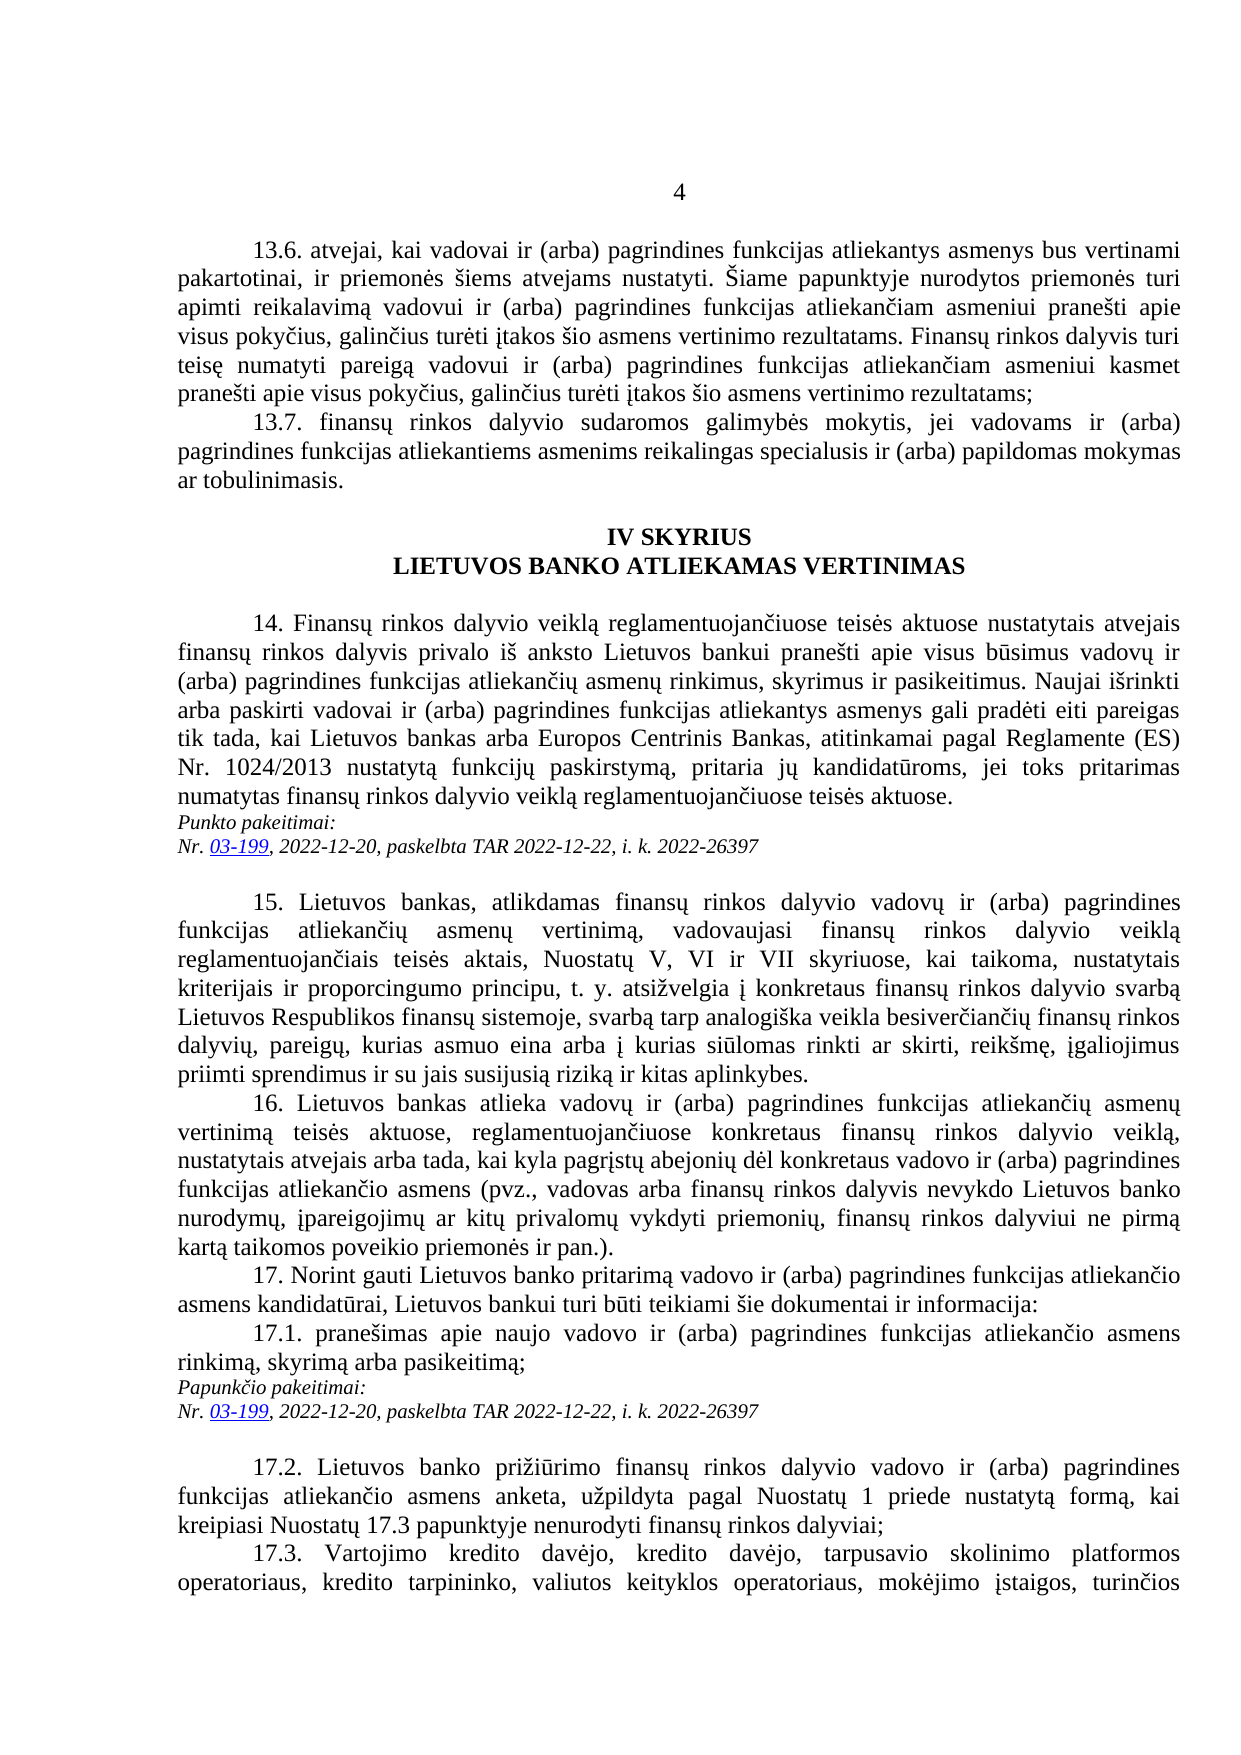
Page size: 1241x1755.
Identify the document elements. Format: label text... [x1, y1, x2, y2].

text Nr. 03-199, 2022-12-20, paskelbta TAR 2022-12-22, i. k. 2022-26397 [177, 1399, 1181, 1423]
text Punkto pakeitimai: [177, 810, 1181, 834]
text Nr. 03-199, 2022-12-20, paskelbta TAR 2022-12-22, i. k. 2022-26397 [177, 834, 1181, 858]
text 13.6. atvejai, kai vadovai ir (arba) pagrindines funkcijas atliekantys asmenys bus vertinami pakartotinai, ir priemonės šiems atvejams nustatyti. Šiame papunktyje nurodytos priemonės turi apimti reikalavimą vadovui ir (arba) pagrindines funkcijas atliekančiam asmeniui pranešti apie visus pokyčius, galinčius turėti įtakos šio asmens vertinimo rezultatams. Finansų rinkos dalyvis turi teisę numatyti pareigą vadovui ir (arba) pagrindines funkcijas atliekančiam asmeniui kasmet pranešti apie visus pokyčius, galinčius turėti įtakos šio asmens vertinimo rezultatams; [177, 235, 1181, 407]
text Papunkčio pakeitimai: [177, 1375, 1181, 1399]
text IV SKYRIUS [177, 522, 1181, 551]
text 17.1. pranešimas apie naujo vadovo ir (arba) pagrindines funkcijas atliekančio asmens rinkimą, skyrimą arba pasikeitimą; [177, 1318, 1181, 1375]
text 16. Lietuvos bankas atlieka vadovų ir (arba) pagrindines funkcijas atliekančių asmenų vertinimą teisės aktuose, reglamentuojančiuose konkretaus finansų rinkos dalyvio veiklą, nustatytais atvejais arba tada, kai kyla pagrįstų abejonių dėl konkretaus vadovo ir (arba) pagrindines funkcijas atliekančio asmens (pvz., vadovas arba finansų rinkos dalyvis nevykdo Lietuvos banko nurodymų, įpareigojimų ar kitų privalomų vykdyti priemonių, finansų rinkos dalyviui ne pirmą kartą taikomos poveikio priemonės ir pan.). [177, 1088, 1181, 1260]
text 17.3. Vartojimo kredito davėjo, kredito davėjo, tarpusavio skolinimo platformos operatoriaus, kredito tarpininko, valiutos keityklos operatoriaus, mokėjimo įstaigos, turinčios [177, 1538, 1181, 1596]
text LIETUVOS BANKO ATLIEKAMAS VERTINIMAS [177, 551, 1181, 580]
text 14. Finansų rinkos dalyvio veiklą reglamentuojančiuose teisės aktuose nustatytais atvejais finansų rinkos dalyvis privalo iš anksto Lietuvos bankui pranešti apie visus būsimus vadovų ir (arba) pagrindines funkcijas atliekančių asmenų rinkimus, skyrimus ir pasikeitimus. Naujai išrinkti arba paskirti vadovai ir (arba) pagrindines funkcijas atliekantys asmenys gali pradėti eiti pareigas tik tada, kai Lietuvos bankas arba Europos Centrinis Bankas, atitinkamai pagal Reglamente (ES) Nr. 1024/2013 nustatytą funkcijų paskirstymą, pritaria jų kandidatūroms, jei toks pritarimas numatytas finansų rinkos dalyvio veiklą reglamentuojančiuose teisės aktuose. [177, 608, 1181, 810]
text 15. Lietuvos bankas, atlikdamas finansų rinkos dalyvio vadovų ir (arba) pagrindines funkcijas atliekančių asmenų vertinimą, vadovaujasi finansų rinkos dalyvio veiklą reglamentuojančiais teisės aktais, Nuostatų V, VI ir VII skyriuose, kai taikoma, nustatytais kriterijais ir proporcingumo principu, t. y. atsižvelgia į konkretaus finansų rinkos dalyvio svarbą Lietuvos Respublikos finansų sistemoje, svarbą tarp analogiška veikla besiverčiančių finansų rinkos dalyvių, pareigų, kurias asmuo eina arba į kurias siūlomas rinkti ar skirti, reikšmę, įgaliojimus priimti sprendimus ir su jais susijusią riziką ir kitas aplinkybes. [177, 887, 1181, 1088]
text 13.7. finansų rinkos dalyvio sudaromos galimybės mokytis, jei vadovams ir (arba) pagrindines funkcijas atliekantiems asmenims reikalingas specialusis ir (arba) papildomas mokymas ar tobulinimasis. [177, 407, 1181, 493]
text 17.2. Lietuvos banko prižiūrimo finansų rinkos dalyvio vadovo ir (arba) pagrindines funkcijas atliekančio asmens anketa, užpildyta pagal Nuostatų 1 priede nustatytą formą, kai kreipiasi Nuostatų 17.3 papunktyje nenurodyti finansų rinkos dalyviai; [177, 1452, 1181, 1538]
text 17. Norint gauti Lietuvos banko pritarimą vadovo ir (arba) pagrindines funkcijas atliekančio asmens kandidatūrai, Lietuvos bankui turi būti teikiami šie dokumentai ir informacija: [177, 1260, 1181, 1318]
